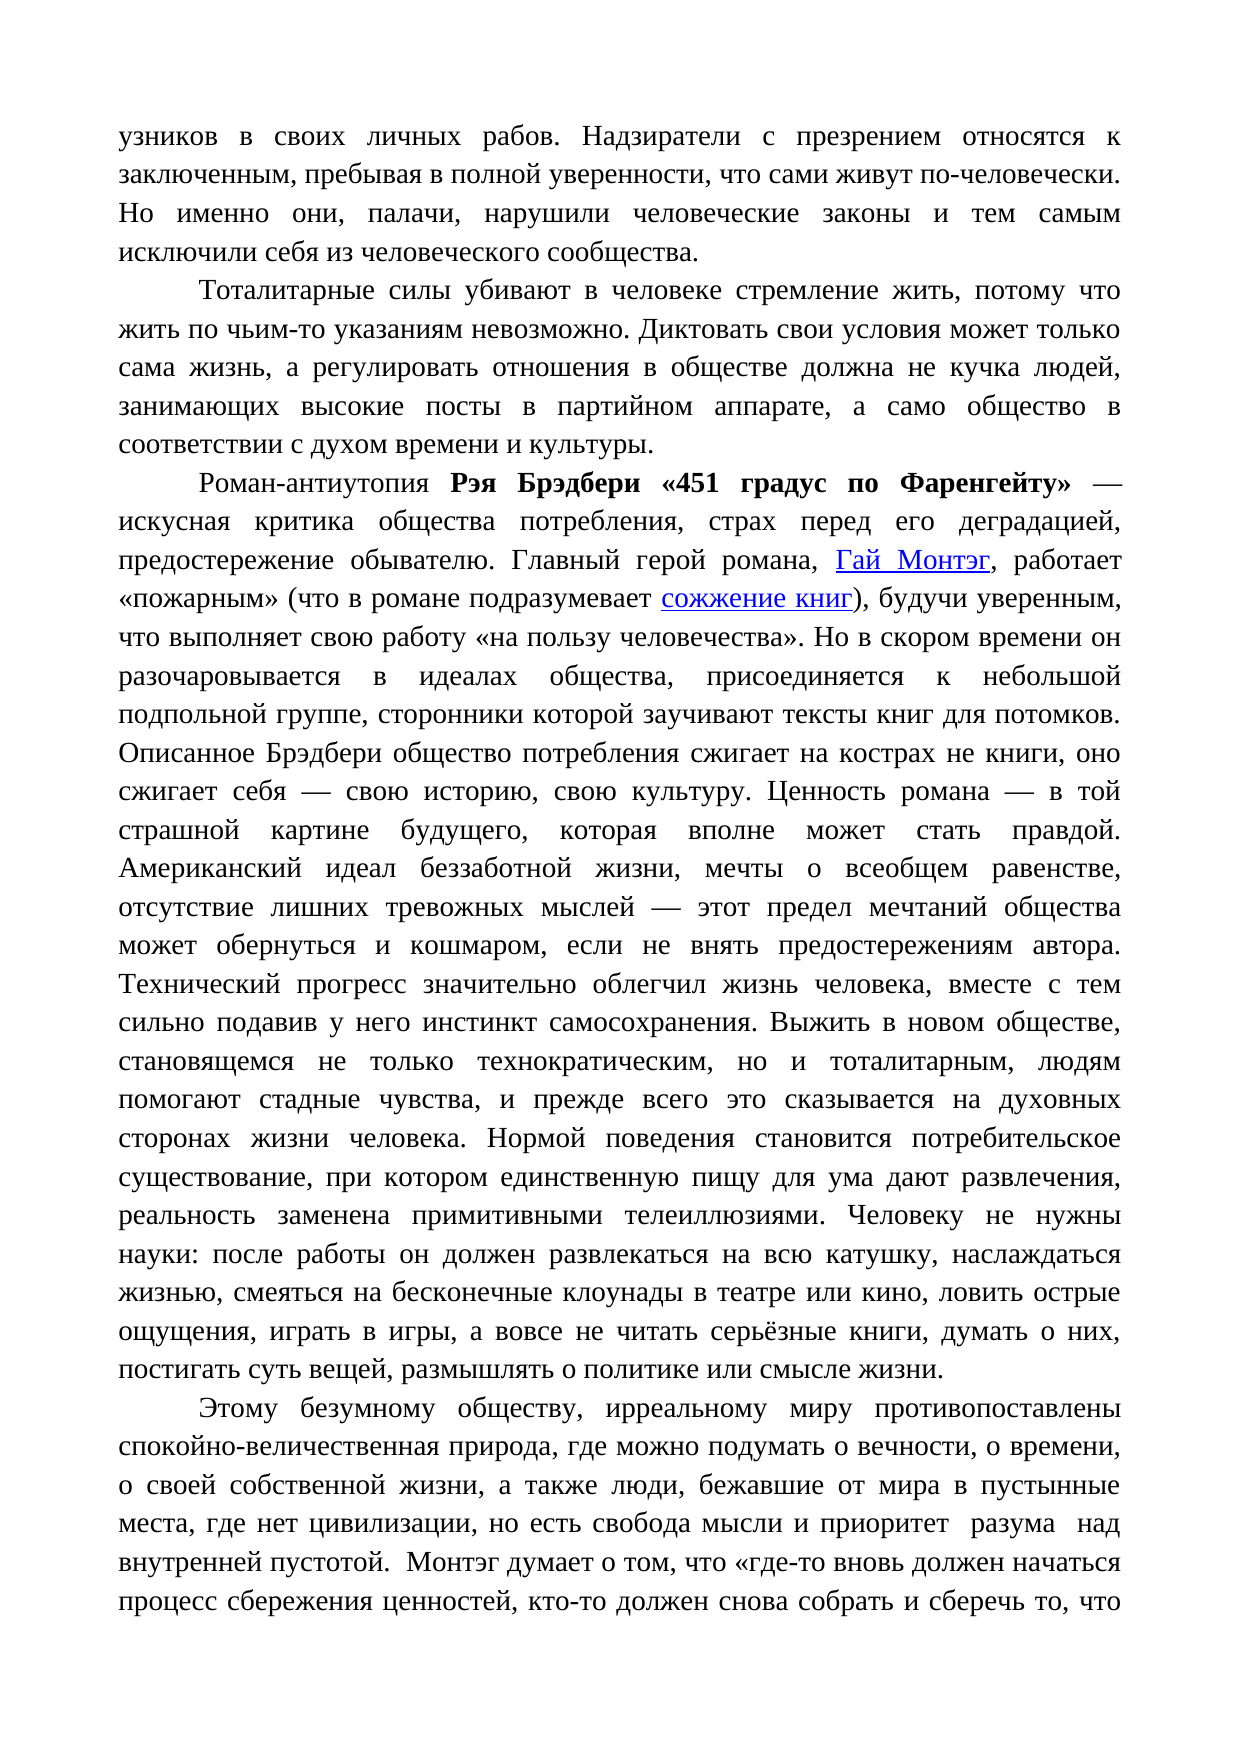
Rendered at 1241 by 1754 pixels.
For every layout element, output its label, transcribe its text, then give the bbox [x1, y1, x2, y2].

text Роман-антиутопия Рэя Брэдбери «451 градус по Фаренгейту» — искусная критика общества потребления, страх перед его деградацией, предостережение обывателю. Главный герой романа, Гай Монтэг, работает «пожарным» (что в романе подразумевает сожжение книг), будучи уверенным, что выполняет свою работу «на пользу человечества». Но в скором времени он разочаровывается в идеалах общества, присоединяется к небольшой подпольной группе, сторонники которой заучивают тексты книг для потомков. Описанное Брэдбери общество потребления сжигает на кострах не книги, оно сжигает себя — свою историю, свою культуру. Ценность романа — в той страшной картине будущего, которая вполне может стать правдой. Американский идеал беззаботной жизни, мечты о всеобщем равенстве, отсутствие лишних тревожных мыслей — этот предел мечтаний общества может обернуться и кошмаром, если не внять предостережениям автора. Технический прогресс значительно облегчил жизнь человека, вместе с тем сильно подавив у него инстинкт самосохранения. Выжить в новом обществе, становящемся не только технократическим, но и тоталитарным, людям помогают стадные чувства, и прежде всего это сказывается на духовных сторонах жизни человека. Нормой поведения становится потребительское существование, при котором единственную пищу для ума дают развлечения, реальность заменена примитивными телеиллюзиями. Человеку не нужны науки: после работы он должен развлекаться на всю катушку, наслаждаться жизнью, смеяться на бесконечные клоунады в театре или кино, ловить острые ощущения, играть в игры, а вовсе не читать серьёзные книги, думать о них, постигать суть вещей, размышлять о политике или смысле жизни. [118, 465, 1122, 1385]
text Этому безумному обществу, ирреальному миру противопоставлены спокойно-величественная природа, где можно подумать о вечности, о времени, о своей собственной жизни, а также люди, бежавшие от мира в пустынные места, где нет цивилизации, но есть свобода мысли и приоритет разума над внутренней пустотой. Монтэг думает о том, что «где-то вновь должен начаться процесс сбережения ценностей, кто-то должен снова собрать и сберечь то, что [118, 1390, 1122, 1616]
text узников в своих личных рабов. Надзиратели с презрением относятся к заключенным, пребывая в полной уверенности, что сами живут по-человечески. Но именно они, палачи, нарушили человеческие законы и тем самым исключили себя из человеческого сообщества. [118, 118, 1122, 267]
text Тоталитарные силы убивают в человеке стремление жить, потому что жить по чьим-то указаниям невозможно. Диктовать свои условия может только сама жизнь, а регулировать отношения в обществе должна не кучка людей, занимающих высокие посты в партийном аппарате, а само общество в соответствии с духом времени и культуры. [118, 272, 1122, 460]
